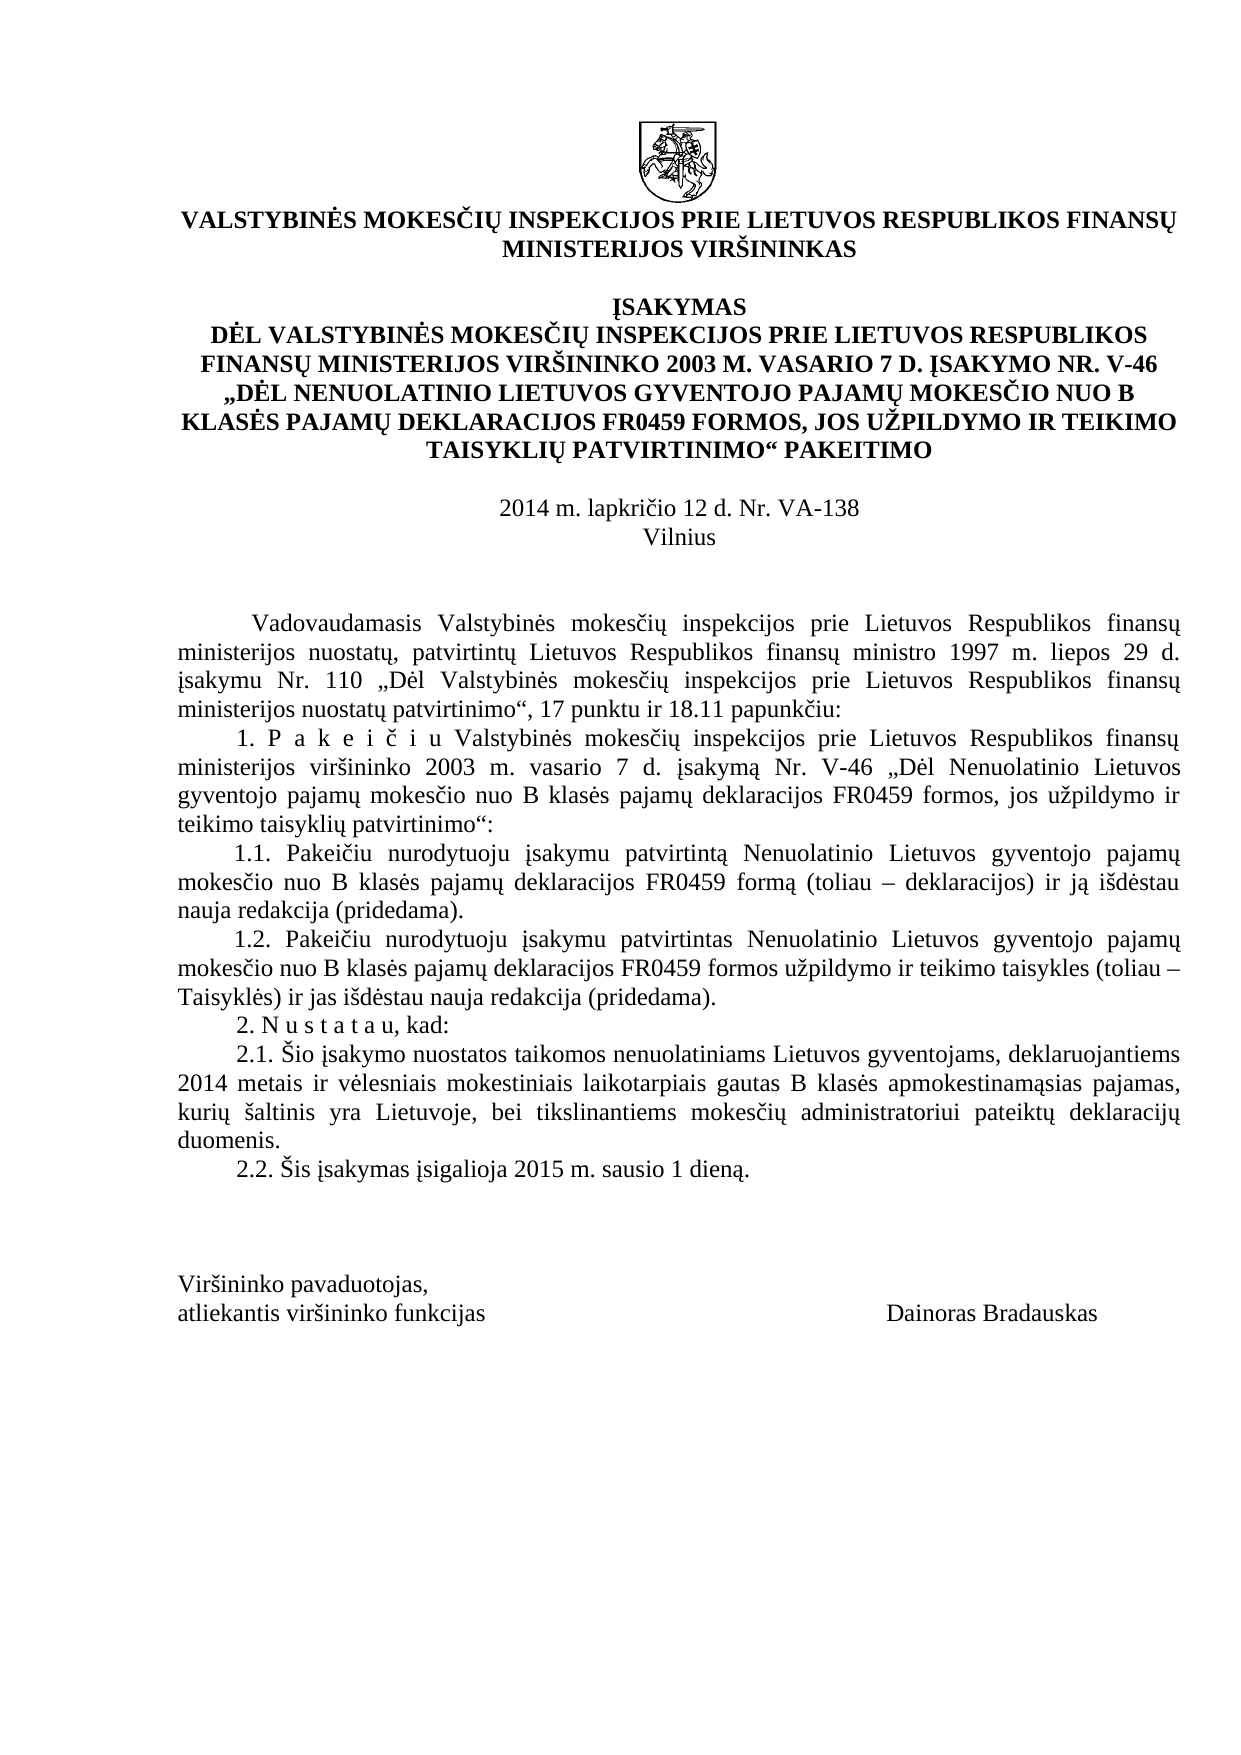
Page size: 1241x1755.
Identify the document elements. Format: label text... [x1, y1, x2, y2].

text 2.1. Šio įsakymo nuostatos taikomos nenuolatiniams Lietuvos gyventojams, deklaruojantiems 2014 metais ir vėlesniais mokestiniais laikotarpiais gautas B klasės apmokestinamąsias pajamas, kurių šaltinis yra Lietuvoje, bei tikslinantiems mokesčių administratoriui pateiktų deklaracijų duomenis. [177, 1039, 1181, 1154]
text 1.1. Pakeičiu nurodytuoju įsakymu patvirtintą Nenuolatinio Lietuvos gyventojo pajamų mokesčio nuo B klasės pajamų deklaracijos FR0459 formą (toliau – deklaracijos) ir ją išdėstau nauja redakcija (pridedama). [177, 838, 1181, 924]
text atliekantis viršininko funkcijas Dainoras Bradauskas [177, 1298, 1181, 1327]
text 1. P a k e i č i u Valstybinės mokesčių inspekcijos prie Lietuvos Respublikos finansų ministerijos viršininko 2003 m. vasario 7 d. įsakymą Nr. V-46 „Dėl Nenuolatinio Lietuvos gyventojo pajamų mokesčio nuo B klasės pajamų deklaracijos FR0459 formos, jos užpildymo ir teikimo taisyklių patvirtinimo“: [177, 723, 1181, 838]
text VALSTYBINĖS MOKESČIŲ INSPEKCIJOS PRIE LIETUVOS RESPUBLIKOS FINANSŲ MINISTERIJOS VIRŠININKAS [177, 206, 1181, 263]
text DĖL VALSTYBINĖS MOKESČIŲ INSPEKCIJOS PRIE LIETUVOS RESPUBLIKOS FINANSŲ MINISTERIJOS VIRŠININKO 2003 M. VASARIO 7 D. ĮSAKYMO NR. V-46 „DĖL NENUOLATINIO LIETUVOS GYVENTOJO PAJAMŲ MOKESČIO NUO B KLASĖS PAJAMŲ DEKLARACIJOS FR0459 FORMOS, JOS UŽPILDYMO IR TEIKIMO TAISYKLIŲ PATVIRTINIMO“ PAKEITIMO [177, 321, 1181, 464]
text Viršininko pavaduotojas, [177, 1269, 1181, 1298]
text Vilnius [177, 522, 1181, 551]
text 2014 m. lapkričio 12 d. Nr. VA-138 [177, 493, 1181, 522]
text 2.2. Šis įsakymas įsigalioja 2015 m. sausio 1 dieną. [177, 1154, 1181, 1183]
text Vadovaudamasis Valstybinės mokesčių inspekcijos prie Lietuvos Respublikos finansų ministerijos nuostatų, patvirtintų Lietuvos Respublikos finansų ministro 1997 m. liepos 29 d. įsakymu Nr. 110 „Dėl Valstybinės mokesčių inspekcijos prie Lietuvos Respublikos finansų ministerijos nuostatų patvirtinimo“, 17 punktu ir 18.11 papunkčiu: [177, 608, 1181, 723]
text 1.2. Pakeičiu nurodytuoju įsakymu patvirtintas Nenuolatinio Lietuvos gyventojo pajamų mokesčio nuo B klasės pajamų deklaracijos FR0459 formos užpildymo ir teikimo taisykles (toliau – Taisyklės) ir jas išdėstau nauja redakcija (pridedama). [177, 924, 1181, 1011]
text ĮSAKYMAS [177, 292, 1181, 321]
text 2. N u s t a t a u, kad: [177, 1011, 1181, 1039]
